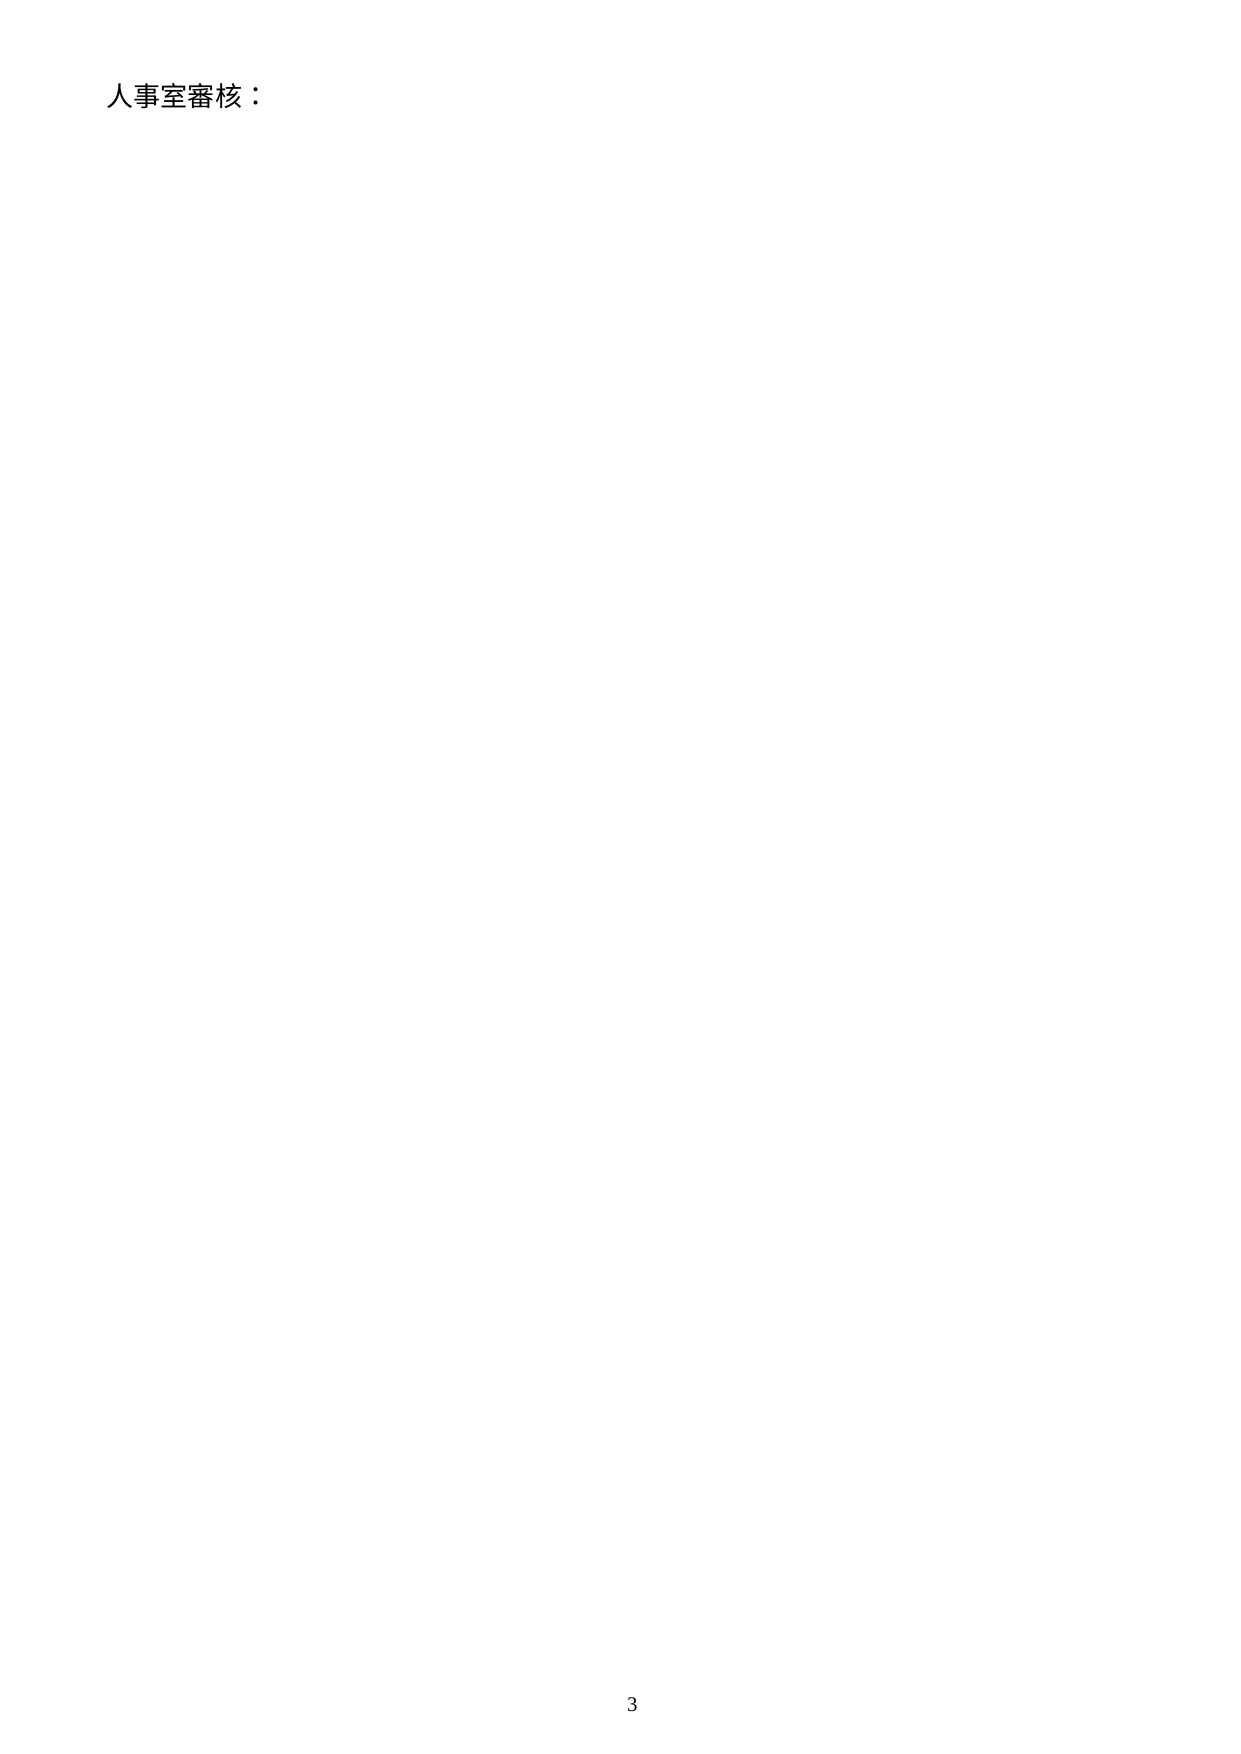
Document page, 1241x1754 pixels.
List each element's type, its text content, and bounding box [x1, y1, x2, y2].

text 人事室審核： [106, 75, 1157, 114]
